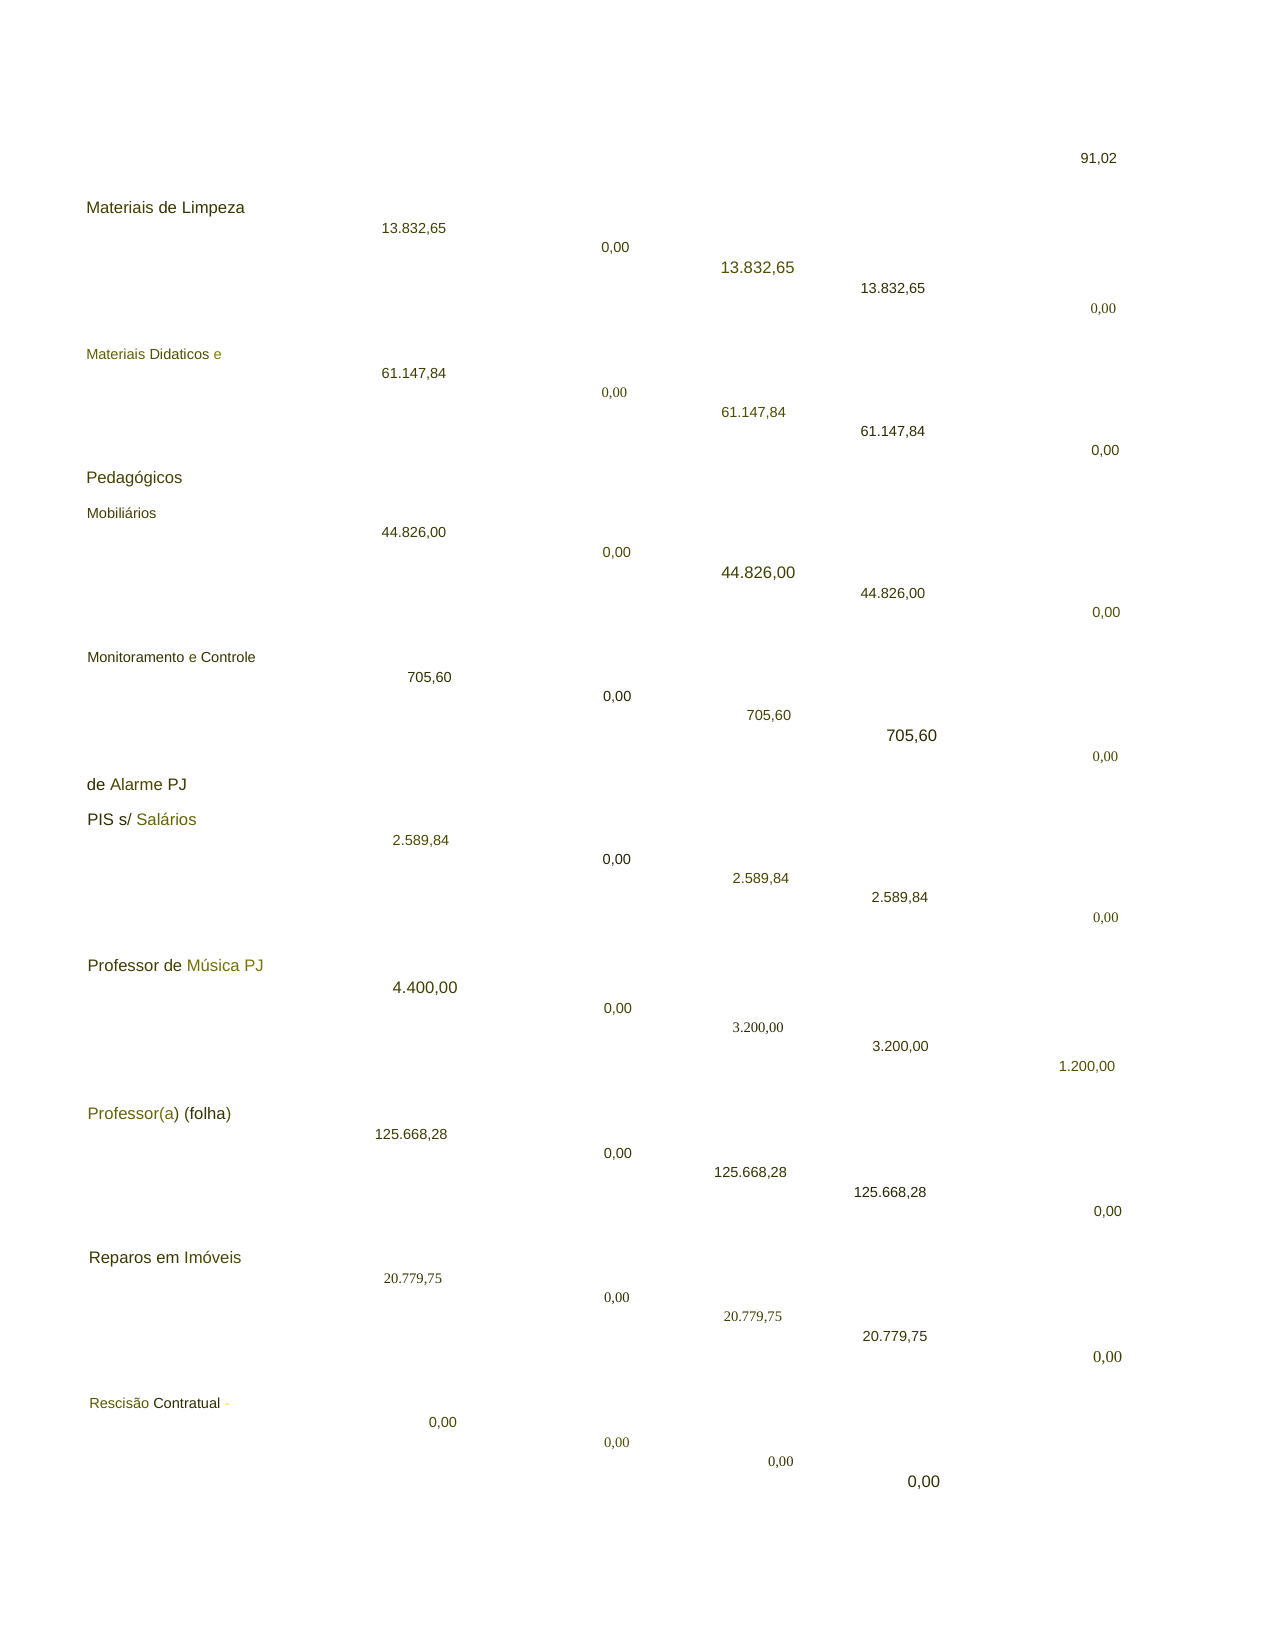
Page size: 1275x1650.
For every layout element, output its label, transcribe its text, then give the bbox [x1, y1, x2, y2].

text 0,00 [1092, 604, 1196, 621]
text 0,00 [1093, 1346, 1199, 1366]
text Materiais de Limpeza [86, 198, 322, 217]
text de Alarme PJ [87, 775, 255, 794]
text 125.668,28 [714, 1164, 872, 1181]
text 20.779,75 [862, 1327, 1012, 1344]
text 0,00 [768, 1453, 873, 1469]
text Professor(a) (folha) [87, 1104, 307, 1123]
text 13.832,65 [860, 280, 1008, 297]
text 0,00 [1092, 748, 1196, 765]
text 20.779,75 [723, 1308, 872, 1325]
text 13.832,65 [381, 220, 529, 236]
text 0,00 [907, 1472, 1013, 1491]
text 44.826,00 [860, 584, 1010, 601]
text 2.589,84 [732, 870, 872, 887]
text 0,00 [1090, 299, 1195, 316]
text 2.589,84 [871, 889, 1012, 906]
text 3.200,00 [732, 1019, 872, 1036]
text 0,00 [604, 1433, 710, 1450]
text PIS s/ Salários [87, 809, 266, 828]
text 125.668,28 [853, 1183, 1012, 1200]
text 3.200,00 [872, 1038, 1012, 1055]
text Monitoramento e Controle [87, 649, 361, 666]
text 0,00 [1093, 908, 1197, 925]
text 0,00 [602, 851, 708, 867]
text 61.147,84 [860, 423, 1009, 439]
text Reparos em Imóveis [88, 1247, 318, 1267]
text 0,00 [428, 1414, 533, 1431]
text Professor de Música PJ [87, 956, 333, 975]
text 0,00 [601, 384, 706, 401]
text 0,00 [603, 1145, 708, 1162]
text 0,00 [1093, 1203, 1198, 1219]
text 61.147,84 [721, 403, 870, 420]
text 2.589,84 [392, 831, 532, 848]
text 705,60 [407, 668, 532, 685]
text 0,00 [601, 239, 706, 256]
text Mobiliários [87, 505, 241, 522]
text 0,00 [604, 1289, 709, 1305]
text 44.826,00 [721, 563, 871, 582]
text 125.668,28 [374, 1126, 532, 1142]
text 705,60 [746, 707, 872, 724]
text Materiais Didaticos e [86, 346, 318, 362]
text 1.200,00 [1058, 1057, 1197, 1074]
text 4.400,00 [392, 978, 532, 997]
text 0,00 [1091, 442, 1196, 459]
text 91,02 [1080, 150, 1194, 167]
text 20.779,75 [383, 1269, 533, 1286]
text 0,00 [603, 688, 707, 704]
text 13.832,65 [720, 258, 869, 277]
text Pedagógicos [86, 468, 253, 487]
text 44.826,00 [381, 524, 531, 541]
text 0,00 [603, 999, 709, 1016]
text Rescisão Contratual - [89, 1395, 326, 1412]
text 705,60 [886, 726, 1011, 745]
text 61.147,84 [381, 365, 531, 382]
text 0,00 [602, 543, 708, 560]
